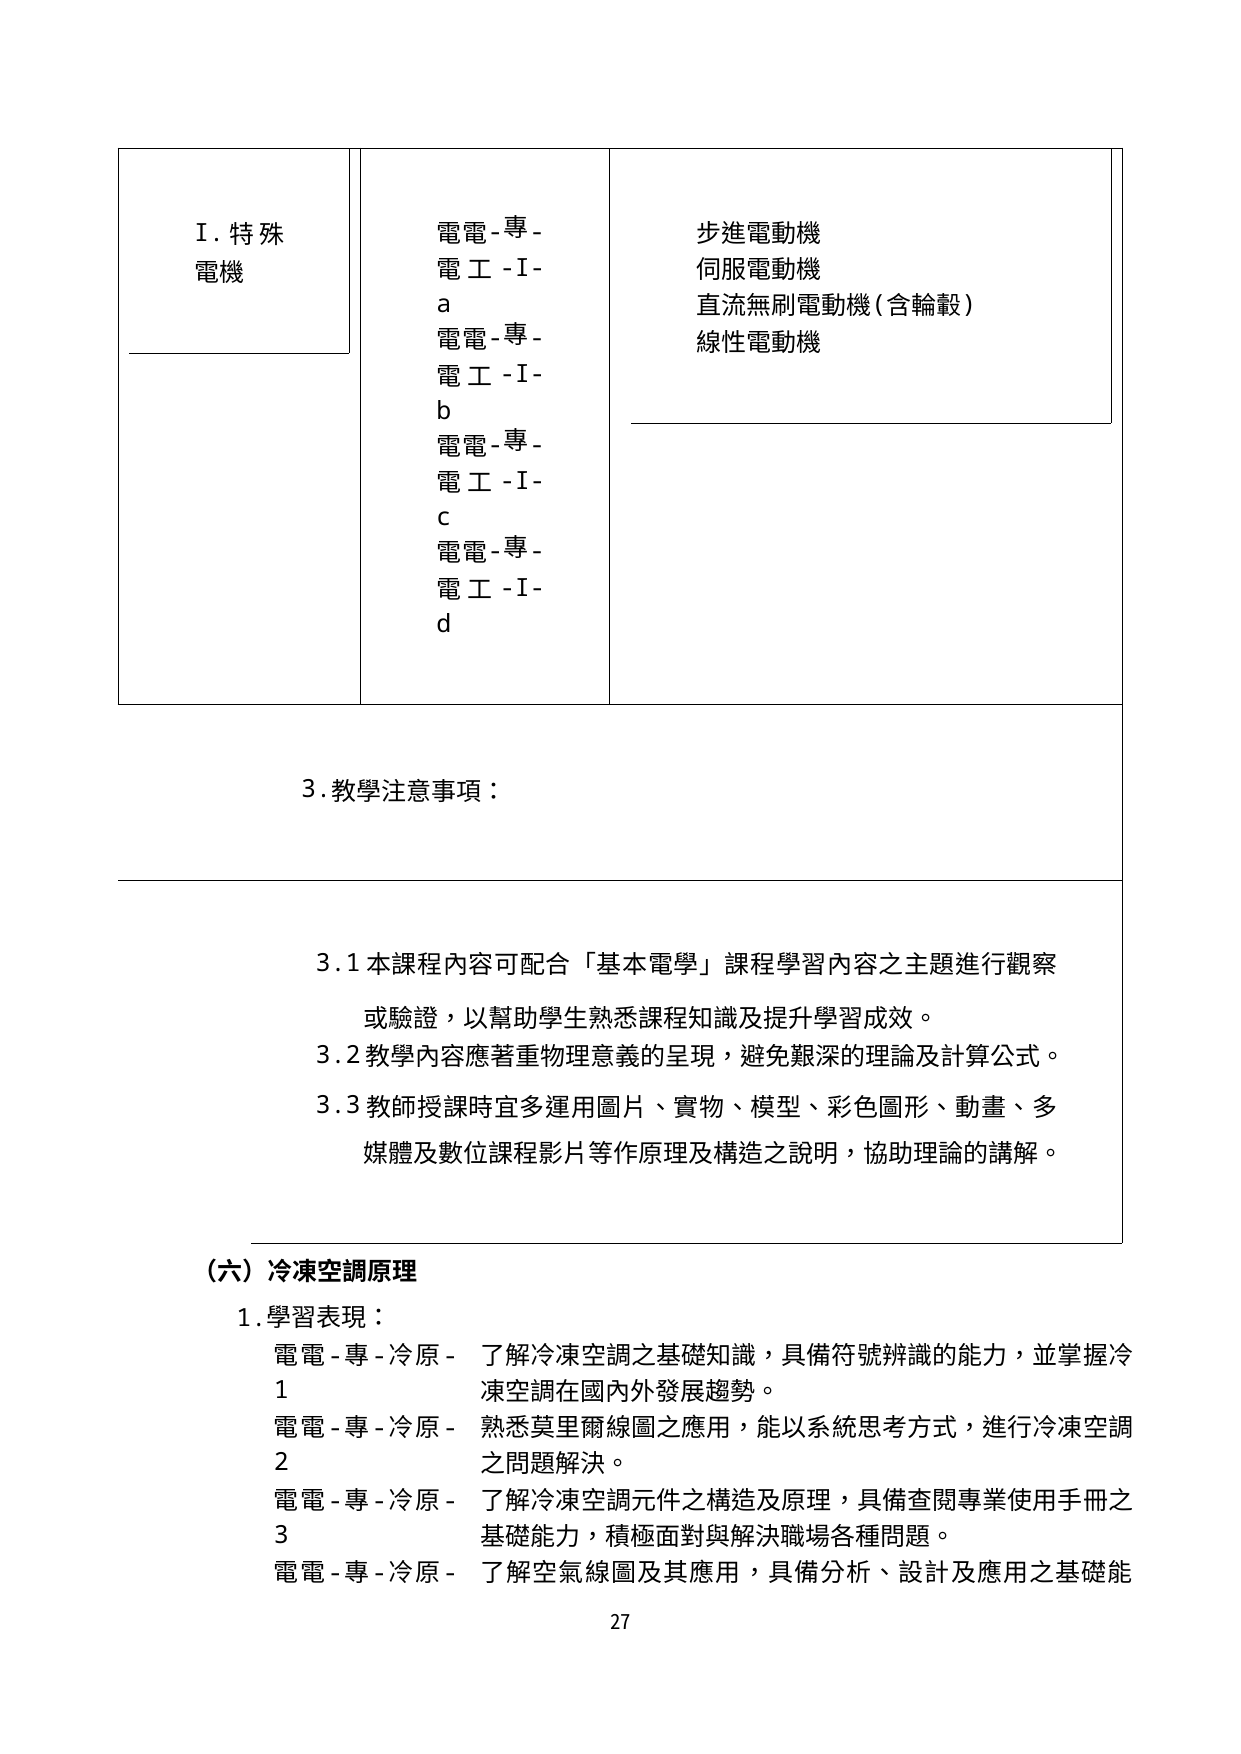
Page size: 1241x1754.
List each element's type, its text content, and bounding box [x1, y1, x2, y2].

table_cell 電電-專-冷原-3 [262, 1480, 469, 1553]
text 1.學習表現： [118, 1289, 1122, 1335]
table_cell 熟悉莫里爾線圖之應用，能以系統思考方式，進行冷凍空調之問題解決。 [469, 1408, 1144, 1480]
text 3.教學注意事項： [118, 705, 1122, 880]
text （六）冷凍空調原理 [169, 1243, 1122, 1289]
table_header 了解冷凍空調之基礎知識，具備符號辨識的能力，並掌握冷凍空調在國內外發展趨勢。 [469, 1335, 1144, 1408]
table_cell 了解空氣線圖及其應用，具備分析、設計及應用之基礎能 [469, 1553, 1144, 1589]
text 3.3教師授課時宜多運用圖片、實物、模型、彩色圖形、動畫、多媒體及數位課程影片等作原理及構造之說明，協助理論的講解。 [251, 1023, 1122, 1243]
table_cell 電電-專-冷原-2 [262, 1408, 469, 1480]
table_cell 電電-專-冷原- [262, 1553, 469, 1589]
table_cell 步進電動機 伺服電動機 直流無刷電動機(含輪轂) 線性電動機 [620, 149, 1122, 704]
table_cell 電電-專-電工-I-a 電電-專-電工-I-b 電電-專-電工-I-c 電電-專-電工-I-d [361, 149, 609, 704]
table_header 電電-專-冷原-1 [262, 1335, 469, 1408]
table_cell [610, 149, 620, 704]
text 3.1本課程內容可配合「基本電學」課程學習內容之主題進行觀察或驗證，以幫助學生熟悉課程知識及提升學習成效。 [251, 880, 1122, 1023]
table_cell I.特殊電機 [119, 149, 360, 704]
table_cell 了解冷凍空調元件之構造及原理，具備查閱專業使用手冊之基礎能力，積極面對與解決職場各種問題。 [469, 1480, 1144, 1553]
